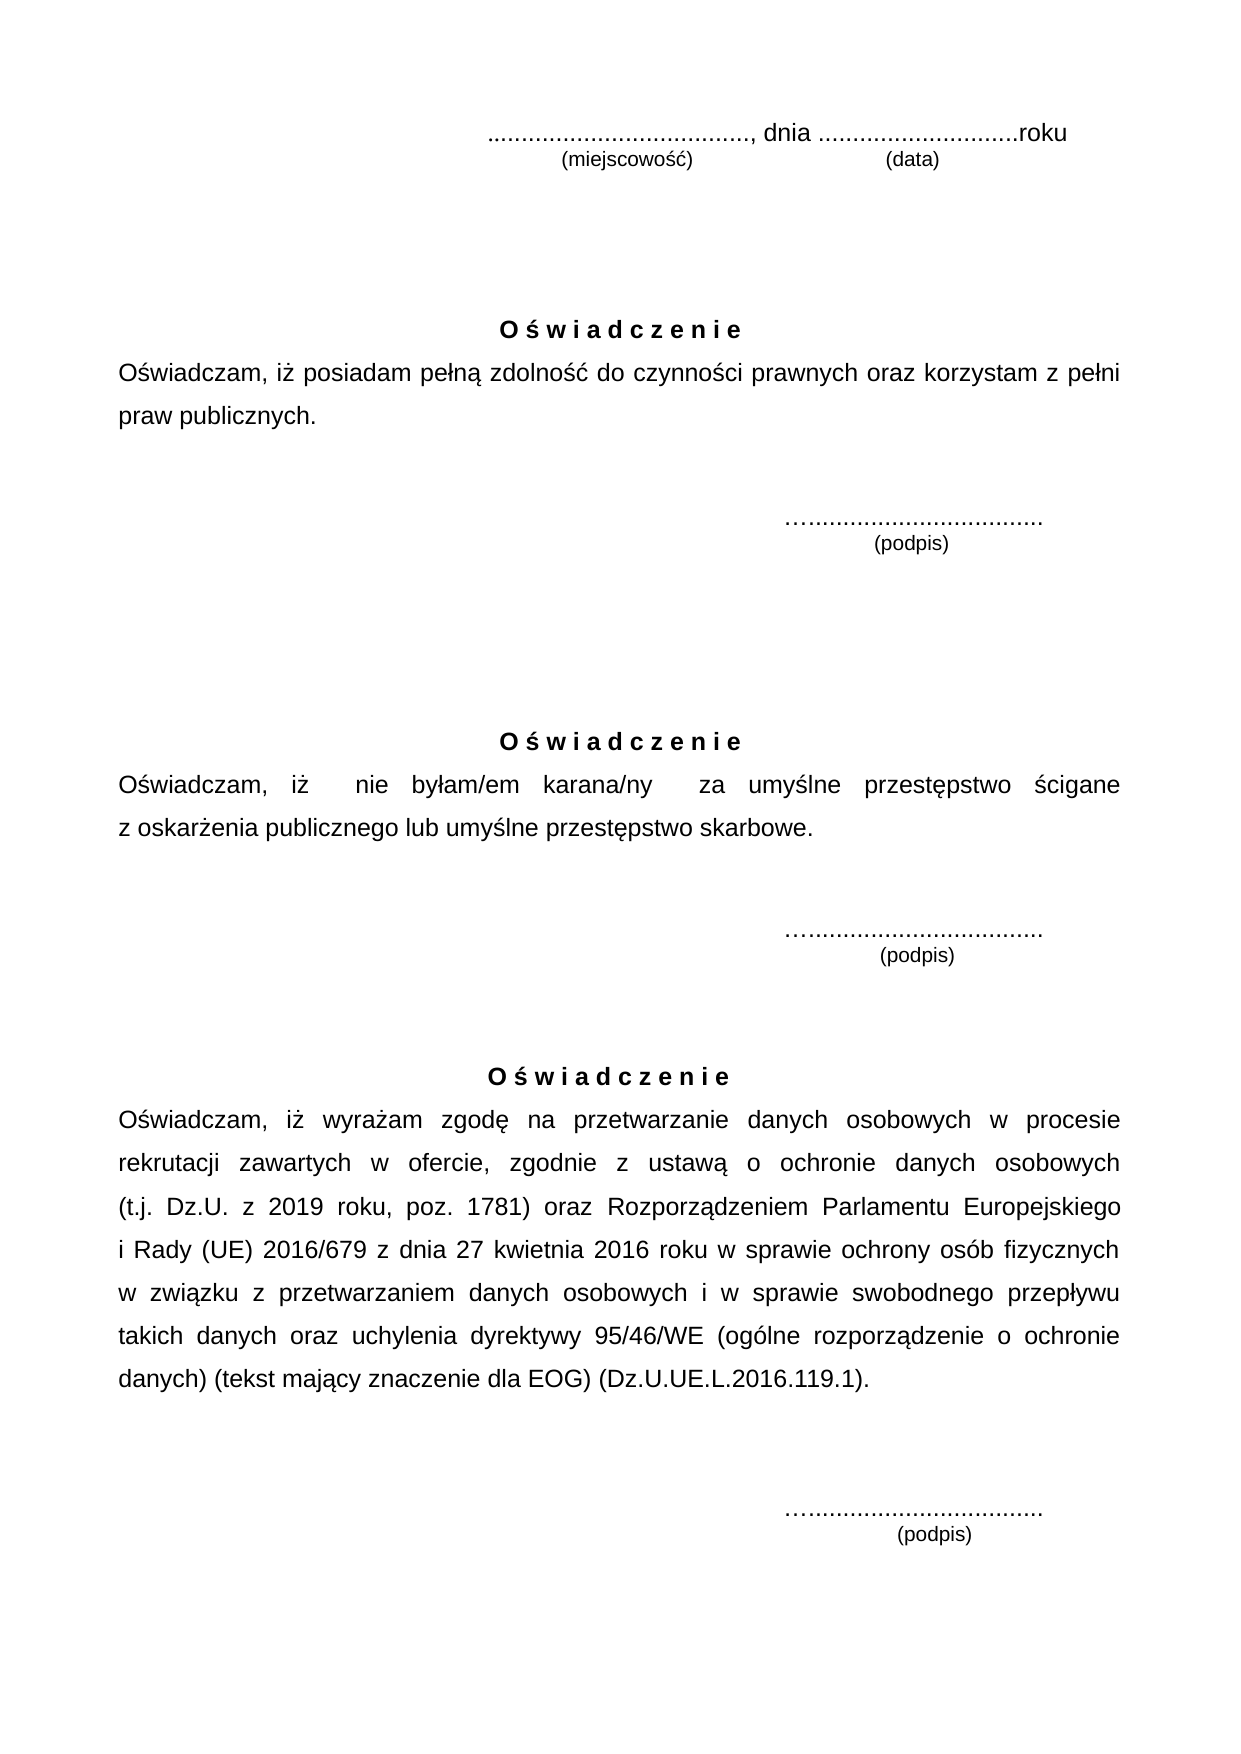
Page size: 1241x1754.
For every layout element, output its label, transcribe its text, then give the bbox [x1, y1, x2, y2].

text Oświadczam, iż nie byłam/em karana/ny za umyślne przestępstwo ścigane z oskarżenia publicznego lub umyślne przestępstwo skarbowe. [118, 770, 1122, 842]
text (podpis) [118, 942, 1122, 966]
text O ś w i a d c z e n i e [118, 315, 1122, 343]
text (podpis) [118, 1522, 1122, 1546]
text ….................................. [118, 502, 1122, 530]
text ….................................. [118, 914, 1122, 942]
text (miejscowość) (data) [118, 147, 1122, 171]
text ….................................. [118, 1493, 1122, 1522]
text O ś w i a d c z e n i e [118, 1062, 1122, 1091]
text Oświadczam, iż posiadam pełną zdolność do czynności prawnych oraz korzystam z pełni praw publicznych. [118, 358, 1122, 430]
text (podpis) [118, 530, 1122, 554]
text O ś w i a d c z e n i e [118, 727, 1122, 756]
text Oświadczam, iż wyrażam zgodę na przetwarzanie danych osobowych w procesie rekrutacji zawartych w ofercie, zgodnie z ustawą o ochronie danych osobowych (t.j. Dz.U. z 2019 roku, poz. 1781) oraz Rozporządzeniem Parlamentu Europejskiego i Rady (UE) 2016/679 z dnia 27 kwietnia 2016 roku w sprawie ochrony osób fizycznych w związku z przetwarzaniem danych osobowych i w sprawie swobodnego przepływu takich danych oraz uchylenia dyrektywy 95/46/WE (ogólne rozporządzenie o ochronie danych) (tekst mający znaczenie dla EOG) (Dz.U.UE.L.2016.119.1). [118, 1105, 1122, 1393]
text ......................................, dnia .............................roku [118, 118, 1122, 147]
